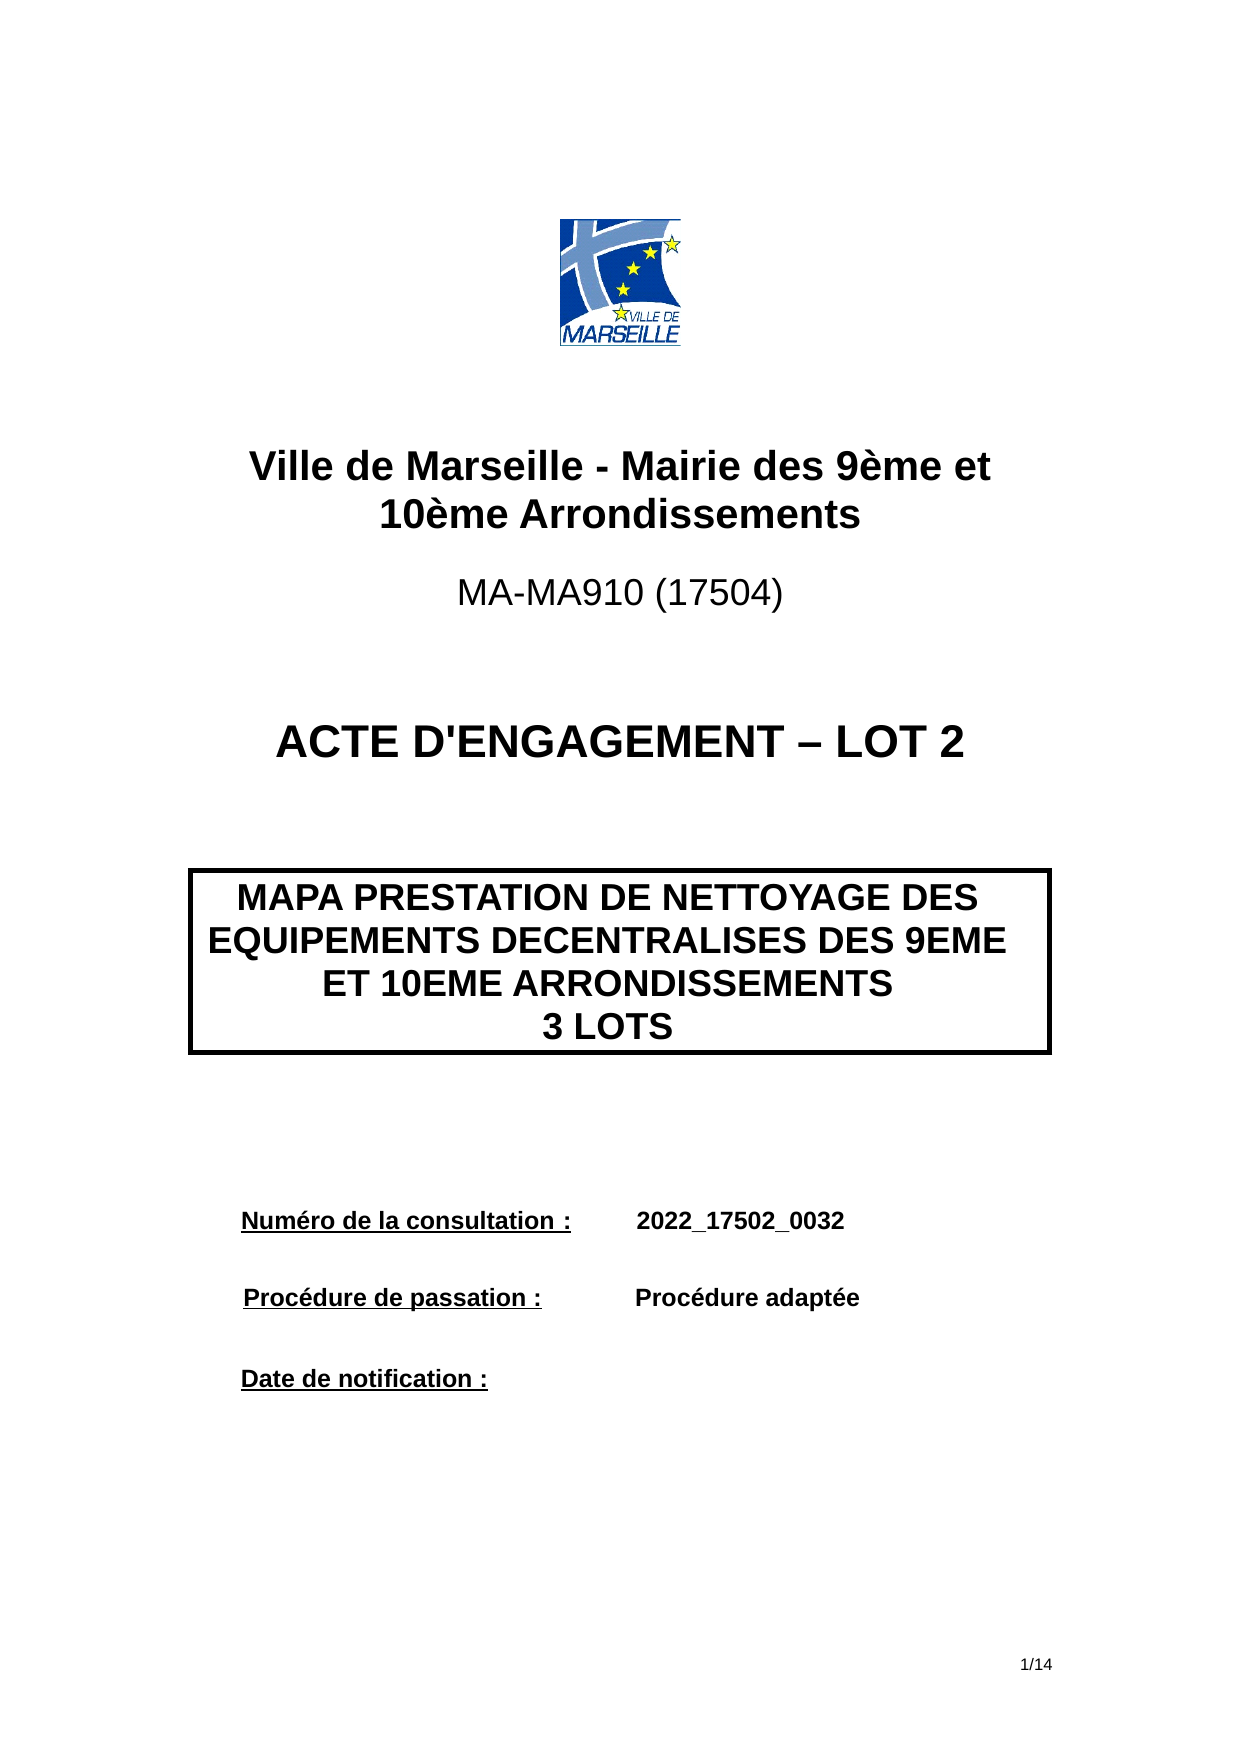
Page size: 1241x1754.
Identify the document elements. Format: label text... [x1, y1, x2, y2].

text Ville de Marseille - Mairie des 9ème et 10ème Arrondissements [188, 441, 1052, 537]
text Procédure de passation : Procédure adaptée [243, 1283, 1052, 1312]
text MAPA PRESTATION DE NETTOYAGE DES EQUIPEMENTS DECENTRALISES DES 9EME ET 10EME ARRONDISSEMENTS [193, 873, 1047, 997]
text MA-MA910 (17504) [188, 570, 1052, 613]
text 3 LOTS [193, 997, 1047, 1050]
text Numéro de la consultation : 2022_17502_0032 [241, 1206, 1052, 1235]
text ACTE D'ENGAGEMENT – LOT 2 [188, 714, 1052, 767]
text Date de notification : [241, 1364, 1052, 1393]
